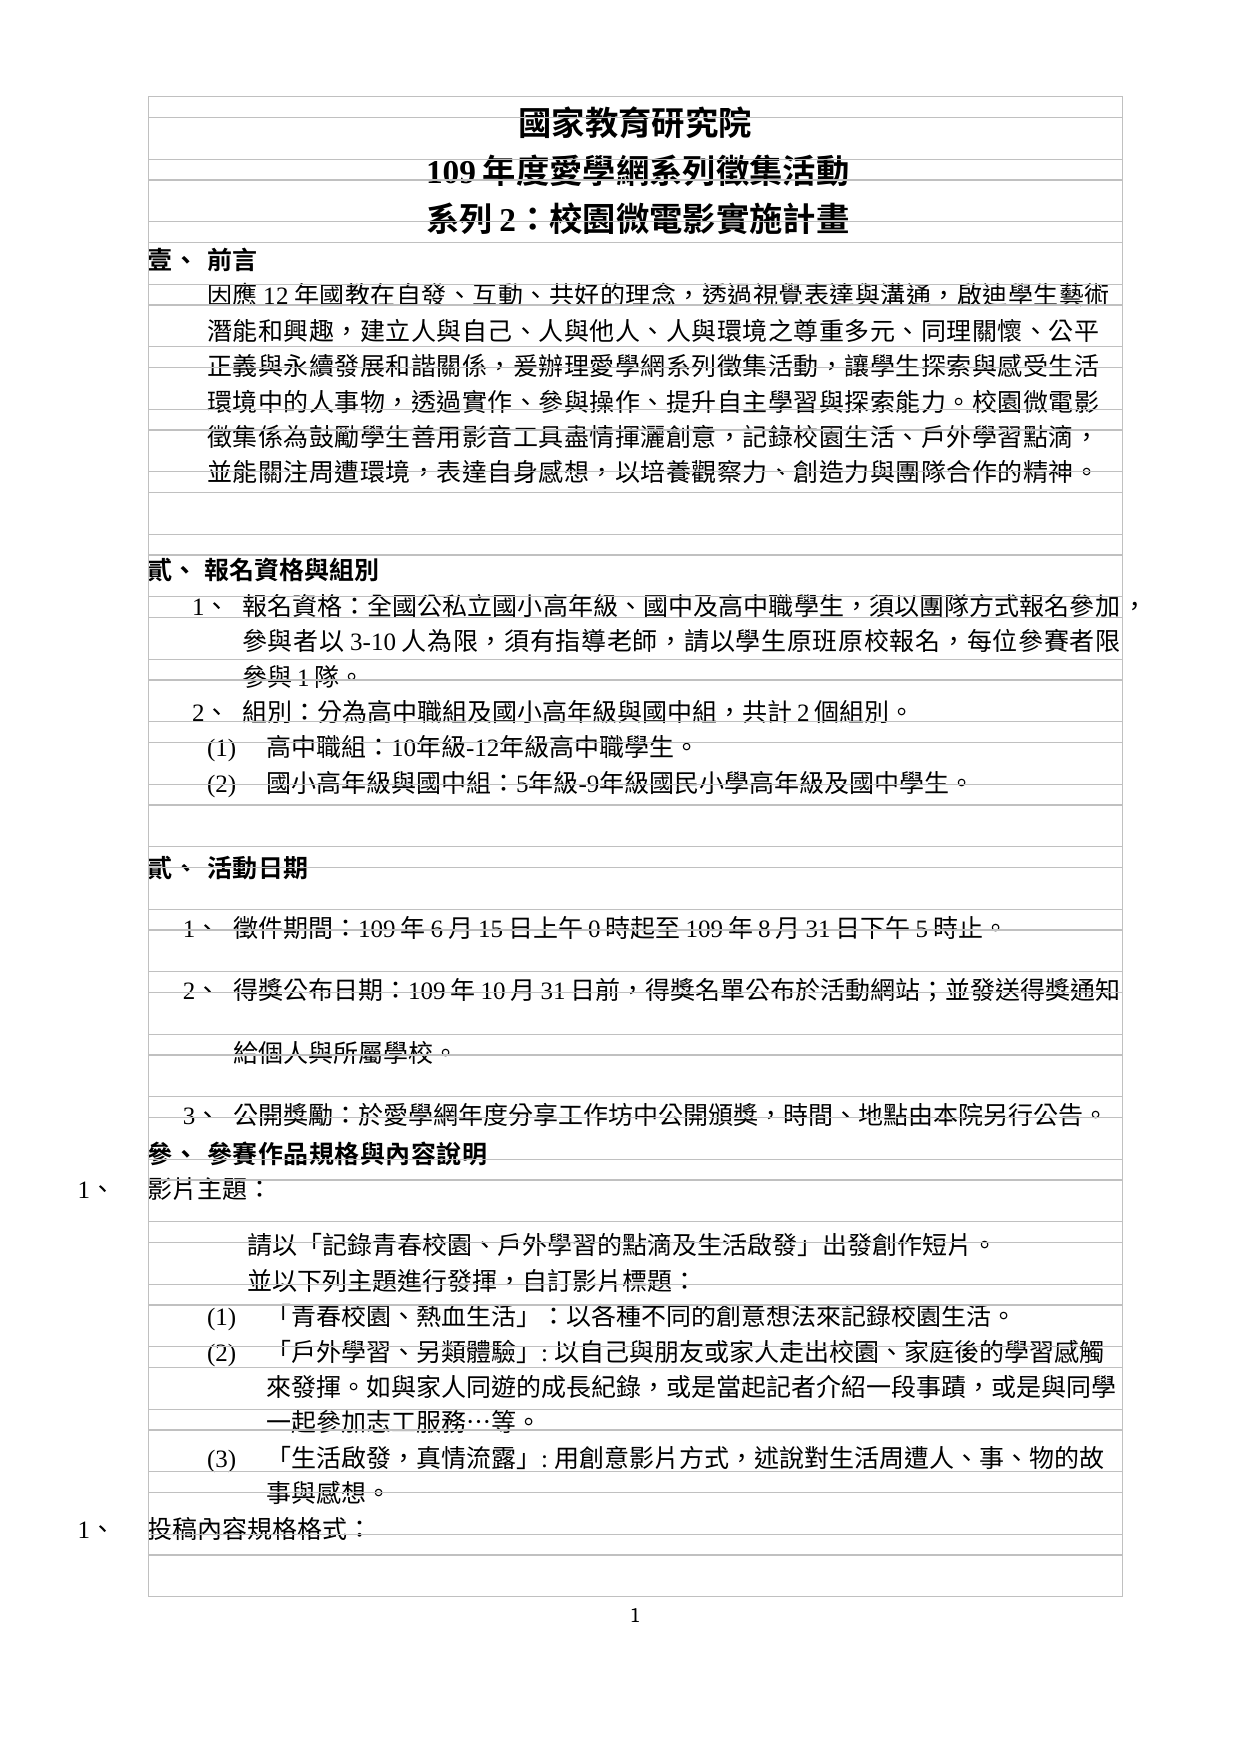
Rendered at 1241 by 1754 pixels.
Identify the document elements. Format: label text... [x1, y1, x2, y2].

text 109年度愛學網系列徵集活動 [841, 160, 1122, 179]
subtitle 因應12年國教在自發、互動、共好的理念，透過視覺表達與溝通，啟迪學生藝術潛能和興趣，建立人與自己、人與他人、人與環境之尊重多元、同理關懷、公平正義與永續發展和諧關係，爰辦理愛學網系列徵集活動，讓學生探索與感受生活環境中的人事物，透過實作、參與操作、提升自主學習與探索能力。校園微電影徵集係為鼓勵學生善用影音工具盡情揮灑創意，記錄校園生活、戶外學習點滴，並能關注周遭環境，表達自身感想，以培養觀察力、創造力與團隊合作的精神。 [207, 306, 1122, 346]
list 「戶外學習、另類體驗」: 以自己與朋友或家人走出校園、家庭後的學習感觸來發揮。如與家人同遊的成長紀錄，或是當起記者介紹一段事蹟，或是與同學一起參加志工服務…等。 [207, 1368, 1122, 1409]
list 「戶外學習、另類體驗」: 以自己與朋友或家人走出校園、家庭後的學習感觸來發揮。如與家人同遊的成長紀錄，或是當起記者介紹一段事蹟，或是與同學一起參加志工服務…等。 [207, 1347, 1122, 1367]
list 徵件期間：109年6月15日上午0時起至109年8月31日下午5時止。 [183, 910, 1122, 929]
subtitle 因應12年國教在自發、互動、共好的理念，透過視覺表達與溝通，啟迪學生藝術潛能和興趣，建立人與自己、人與他人、人與環境之尊重多元、同理關懷、公平正義與永續發展和諧關係，爰辦理愛學網系列徵集活動，讓學生探索與感受生活環境中的人事物，透過實作、參與操作、提升自主學習與探索能力。校園微電影徵集係為鼓勵學生善用影音工具盡情揮灑創意，記錄校園生活、戶外學習點滴，並能關注周遭環境，表達自身感想，以培養觀察力、創造力與團隊合作的精神。 [207, 431, 1122, 471]
list 「生活啟發，真情流露」: 用創意影片方式，述說對生活周遭人、事、物的故事與感想。 [207, 1472, 1122, 1492]
list 國小高年級與國中組：5年級-9年級國民小學高年級及國中學生。 [207, 785, 1122, 799]
list 公開獎勵：於愛學網年度分享工作坊中公開頒獎，時間、地點由本院另行公告。 [183, 1118, 1122, 1135]
list 得獎公布日期：109年10月31日前，得獎名單公布於活動網站；並發送得獎通知給個人與所屬學校。 [183, 947, 1122, 971]
list 「戶外學習、另類體驗」: 以自己與朋友或家人走出校園、家庭後的學習感觸來發揮。如與家人同遊的成長紀錄，或是當起記者介紹一段事蹟，或是與同學一起參加志工服務…等。 [207, 1431, 1122, 1439]
list 「戶外學習、另類體驗」: 以自己與朋友或家人走出校園、家庭後的學習感觸來發揮。如與家人同遊的成長紀錄，或是當起記者介紹一段事蹟，或是與同學一起參加志工服務…等。 [207, 1333, 1122, 1346]
text 109年度愛學網系列徵集活動 [806, 160, 824, 179]
list 徵件期間：109年6月15日上午0時起至109年8月31日下午5時止。 [183, 885, 1122, 909]
text 109年度愛學網系列徵集活動 [742, 160, 802, 179]
text 109年度愛學網系列徵集活動 [724, 160, 740, 179]
list [207, 1297, 1122, 1304]
text 請以「記錄青春校園、戶外學習的點滴及生活啟發」出發創作短片。 [248, 1226, 1122, 1242]
text 109年度愛學網系列徵集活動 [664, 160, 692, 179]
list 高中職組：10年級-12年級高中職學生。 [207, 743, 1122, 764]
subtitle 參賽作品規格與內容說明 [149, 1135, 1122, 1159]
list 報名資格：全國公私立國小高年級、國中及高中職學生，須以團隊方式報名參加，參與者以3-10人為限，須有指導老師，請以學生原班原校報名，每位參賽者限參與1隊。 [192, 660, 1122, 679]
text 109年度愛學網系列徵集活動 [149, 181, 1122, 193]
text 109年度愛學網系列徵集活動 [523, 160, 556, 179]
text 國家教育研究院 [149, 97, 1122, 117]
list 「戶外學習、另類體驗」: 以自己與朋友或家人走出校園、家庭後的學習感觸來發揮。如與家人同遊的成長紀錄，或是當起記者介紹一段事蹟，或是與同學一起參加志工服務…等。 [348, 1410, 457, 1429]
text 109年度愛學網系列徵集活動 [692, 160, 709, 179]
list 報名資格：全國公私立國小高年級、國中及高中職學生，須以團隊方式報名參加，參與者以3-10人為限，須有指導老師，請以學生原班原校報名，每位參賽者限參與1隊。 [192, 681, 1122, 693]
list 報名資格：全國公私立國小高年級、國中及高中職學生，須以團隊方式報名參加，參與者以3-10人為限，須有指導老師，請以學生原班原校報名，每位參賽者限參與1隊。 [192, 618, 1122, 659]
list 「戶外學習、另類體驗」: 以自己與朋友或家人走出校園、家庭後的學習感觸來發揮。如與家人同遊的成長紀錄，或是當起記者介紹一段事蹟，或是與同學一起參加志工服務…等。 [207, 1410, 297, 1429]
list 得獎公布日期：109年10月31日前，得獎名單公布於活動網站；並發送得獎通知給個人與所屬學校。 [183, 1035, 1122, 1054]
list 「生活啟發，真情流露」: 用創意影片方式，述說對生活周遭人、事、物的故事與感想。 [207, 1493, 1122, 1510]
list [192, 722, 1122, 728]
list 「生活啟發，真情流露」: 用創意影片方式，述說對生活周遭人、事、物的故事與感想。 [207, 1439, 1122, 1471]
list 公開獎勵：於愛學網年度分享工作坊中公開頒獎，時間、地點由本院另行公告。 [183, 1072, 1122, 1096]
text 系列2：校園微電影實施計畫 [104, 193, 148, 241]
text 並以下列主題進行發揮，自訂影片標題： [248, 1285, 1122, 1297]
subtitle 活動日期 [149, 868, 1122, 885]
text 109年度愛學網系列徵集活動 [565, 160, 630, 179]
list 投稿內容規格格式： [149, 1535, 1122, 1545]
text 系列2：校園微電影實施計畫 [149, 222, 1122, 241]
subtitle 因應12年國教在自發、互動、共好的理念，透過視覺表達與溝通，啟迪學生藝術潛能和興趣，建立人與自己、人與他人、人與環境之尊重多元、同理關懷、公平正義與永續發展和諧關係，爰辦理愛學網系列徵集活動，讓學生探索與感受生活環境中的人事物，透過實作、參與操作、提升自主學習與探索能力。校園微電影徵集係為鼓勵學生善用影音工具盡情揮灑創意，記錄校園生活、戶外學習點滴，並能關注周遭環境，表達自身感想，以培養觀察力、創造力與團隊合作的精神。 [207, 276, 1122, 284]
text 109年度愛學網系列徵集活動 [104, 144, 148, 193]
text 國家教育研究院 [524, 118, 545, 133]
list 得獎公布日期：109年10月31日前，得獎名單公布於活動網站；並發送得獎通知給個人與所屬學校。 [183, 993, 1122, 1034]
subtitle 參賽作品規格與內容說明 [149, 1160, 1122, 1170]
subtitle 因應12年國教在自發、互動、共好的理念，透過視覺表達與溝通，啟迪學生藝術潛能和興趣，建立人與自己、人與他人、人與環境之尊重多元、同理關懷、公平正義與永續發展和諧關係，爰辦理愛學網系列徵集活動，讓學生探索與感受生活環境中的人事物，透過實作、參與操作、提升自主學習與探索能力。校園微電影徵集係為鼓勵學生善用影音工具盡情揮灑創意，記錄校園生活、戶外學習點滴，並能關注周遭環境，表達自身感想，以培養觀察力、創造力與團隊合作的精神。 [207, 472, 1122, 489]
list 投稿內容規格格式： [149, 1510, 1122, 1534]
subtitle 因應12年國教在自發、互動、共好的理念，透過視覺表達與溝通，啟迪學生藝術潛能和興趣，建立人與自己、人與他人、人與環境之尊重多元、同理關懷、公平正義與永續發展和諧關係，爰辦理愛學網系列徵集活動，讓學生探索與感受生活環境中的人事物，透過實作、參與操作、提升自主學習與探索能力。校園微電影徵集係為鼓勵學生善用影音工具盡情揮灑創意，記錄校園生活、戶外學習點滴，並能關注周遭環境，表達自身感想，以培養觀察力、創造力與團隊合作的精神。 [207, 347, 1122, 367]
list 報名資格：全國公私立國小高年級、國中及高中職學生，須以團隊方式報名參加，參與者以3-10人為限，須有指導老師，請以學生原班原校報名，每位參賽者限參與1隊。 [787, 597, 913, 617]
list 報名資格：全國公私立國小高年級、國中及高中職學生，須以團隊方式報名參加，參與者以3-10人為限，須有指導老師，請以學生原班原校報名，每位參賽者限參與1隊。 [192, 587, 1122, 596]
list 徵件期間：109年6月15日上午0時起至109年8月31日下午5時止。 [183, 931, 1122, 947]
text 109年度愛學網系列徵集活動 [149, 160, 498, 179]
list 報名資格與組別 [149, 556, 1122, 587]
text 請以「記錄青春校園、戶外學習的點滴及生活啟發」出發創作短片。 [248, 1243, 1122, 1262]
list 得獎公布日期：109年10月31日前，得獎名單公布於活動網站；並發送得獎通知給個人與所屬學校。 [183, 1056, 1122, 1072]
list 組別：分為高中職組及國小高年級與國中組，共計2個組別。 [192, 693, 1122, 721]
list 公開獎勵：於愛學網年度分享工作坊中公開頒獎，時間、地點由本院另行公告。 [183, 1097, 1122, 1117]
list 「青春校園、熱血生活」：以各種不同的創意想法來記錄校園生活。 [207, 1306, 1122, 1333]
list 國小高年級與國中組：5年級-9年級國民小學高年級及國中學生。 [207, 764, 1122, 784]
subtitle 因應12年國教在自發、互動、共好的理念，透過視覺表達與溝通，啟迪學生藝術潛能和興趣，建立人與自己、人與他人、人與環境之尊重多元、同理關懷、公平正義與永續發展和諧關係，爰辦理愛學網系列徵集活動，讓學生探索與感受生活環境中的人事物，透過實作、參與操作、提升自主學習與探索能力。校園微電影徵集係為鼓勵學生善用影音工具盡情揮灑創意，記錄校園生活、戶外學習點滴，並能關注周遭環境，表達自身感想，以培養觀察力、創造力與團隊合作的精神。 [207, 368, 1122, 409]
text 系列2：校園微電影實施計畫 [1123, 193, 1171, 241]
text 國家教育研究院 [149, 118, 1122, 144]
text 109年度愛學網系列徵集活動 [1123, 144, 1171, 193]
text 109年度愛學網系列徵集活動 [149, 144, 1122, 159]
text 並以下列主題進行發揮，自訂影片標題： [248, 1262, 1122, 1284]
text 109年度愛學網系列徵集活動 [503, 160, 520, 179]
subtitle 前言 [149, 243, 1122, 276]
subtitle 活動日期 [149, 849, 1122, 867]
text 系列2：校園微電影實施計畫 [149, 193, 1122, 221]
text 系列2：校園微電影實施計畫 [588, 208, 609, 221]
list 影片主題： [149, 1170, 1122, 1179]
list 「戶外學習、另類體驗」: 以自己與朋友或家人走出校園、家庭後的學習感觸來發揮。如與家人同遊的成長紀錄，或是當起記者介紹一段事蹟，或是與同學一起參加志工服務…等。 [504, 1410, 1122, 1429]
list 影片主題： [149, 1181, 1122, 1206]
subtitle 因應12年國教在自發、互動、共好的理念，透過視覺表達與溝通，啟迪學生藝術潛能和興趣，建立人與自己、人與他人、人與環境之尊重多元、同理關懷、公平正義與永續發展和諧關係，爰辦理愛學網系列徵集活動，讓學生探索與感受生活環境中的人事物，透過實作、參與操作、提升自主學習與探索能力。校園微電影徵集係為鼓勵學生善用影音工具盡情揮灑創意，記錄校園生活、戶外學習點滴，並能關注周遭環境，表達自身感想，以培養觀察力、創造力與團隊合作的精神。 [207, 410, 1122, 429]
list 高中職組：10年級-12年級高中職學生。 [207, 728, 1122, 742]
list 影片主題： [77, 1170, 148, 1206]
list 得獎公布日期：109年10月31日前，得獎名單公布於活動網站；並發送得獎通知給個人與所屬學校。 [183, 972, 1122, 992]
list 投稿內容規格格式： [77, 1510, 148, 1545]
